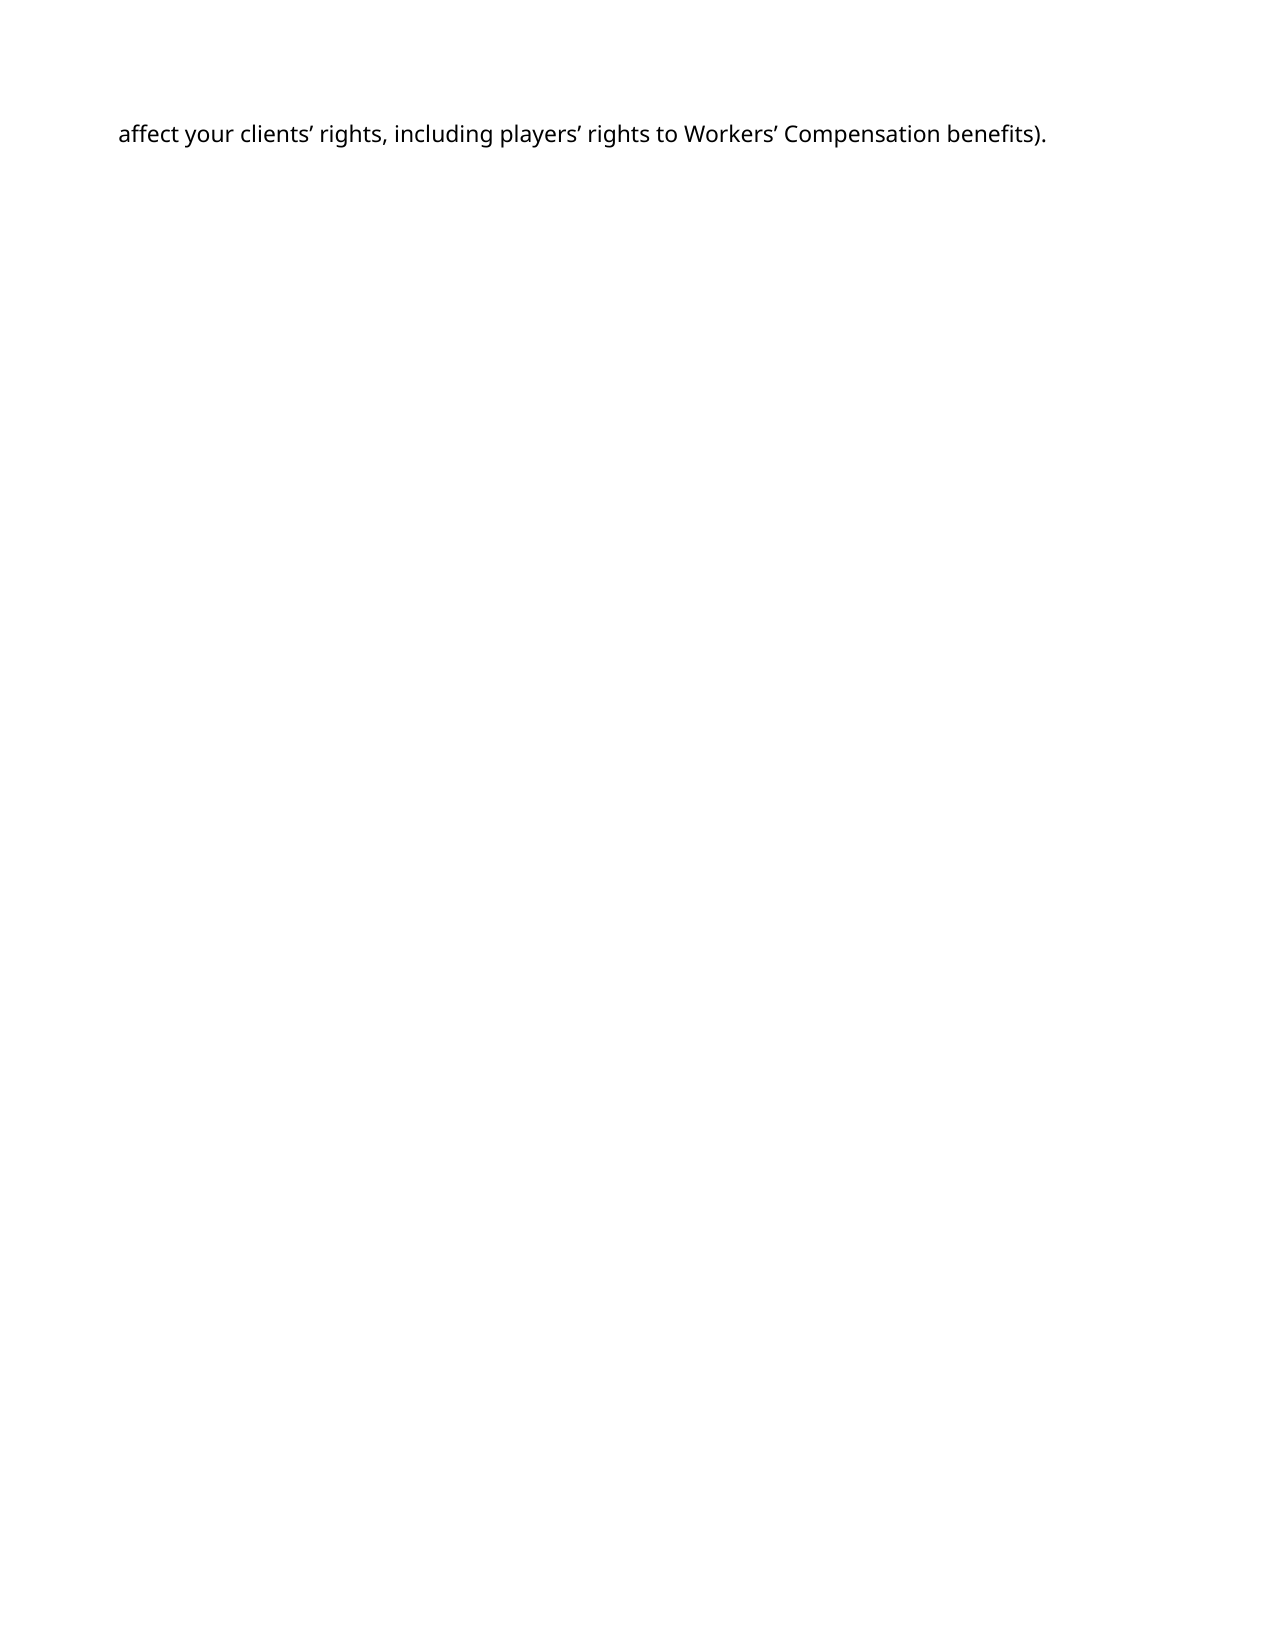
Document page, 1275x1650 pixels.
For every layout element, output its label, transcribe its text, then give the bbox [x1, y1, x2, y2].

text affect your clients’ rights, including players’ rights to Workers’ Compensation benefits). [118, 118, 1157, 149]
